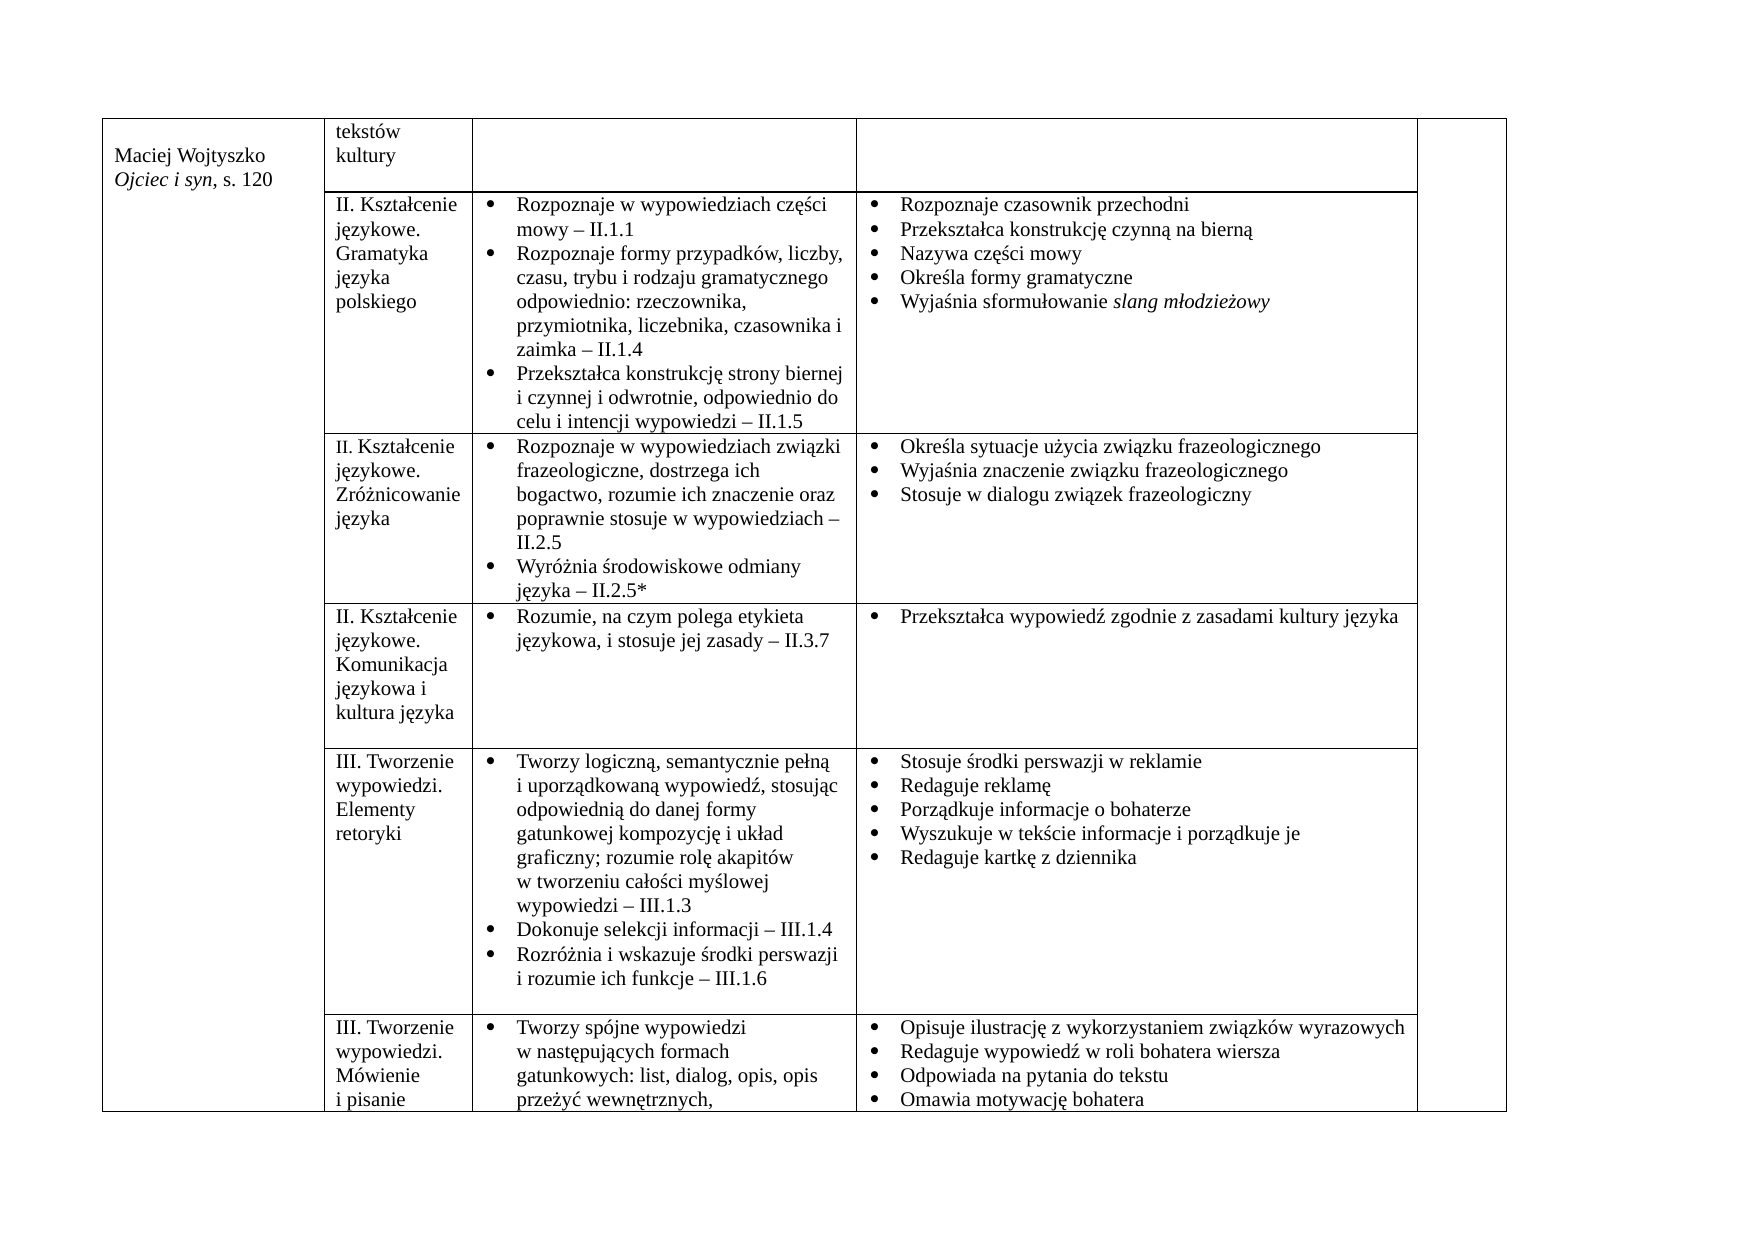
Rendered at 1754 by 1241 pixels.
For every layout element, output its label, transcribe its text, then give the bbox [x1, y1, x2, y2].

table_cell [1418, 119, 1506, 1111]
table_cell [473, 119, 856, 191]
table_cell II. Kształcenie językowe. Gramatyka języka polskiego [325, 193, 472, 433]
table_cell Rozpoznaje w wypowiedziach związki frazeologiczne, dostrzega ich bogactwo, rozumie ich znaczenie oraz poprawnie stosuje w wypowiedziach – II.2.5 Wyróżnia środowiskowe odmiany języka – II.2.5* [473, 434, 856, 602]
table_cell [857, 119, 1417, 191]
table_cell Rozumie, na czym polega etykieta językowa, i stosuje jej zasady – II.3.7 [473, 604, 856, 748]
table_cell Przekształca wypowiedź zgodnie z zasadami kultury języka [857, 604, 1417, 748]
table_cell Określa sytuacje użycia związku frazeologicznego Wyjaśnia znaczenie związku frazeologicznego Stosuje w dialogu związek frazeologiczny [857, 434, 1417, 602]
table_cell Tworzy logiczną, semantycznie pełną i uporządkowaną wypowiedź, stosując odpowiednią do danej formy gatunkowej kompozycję i układ graficzny; rozumie rolę akapitów w tworzeniu całości myślowej wypowiedzi – III.1.3 Dokonuje selekcji informacji – III.1.4 Rozróżnia i wskazuje środki perswazji i rozumie ich funkcje – III.1.6 [473, 749, 856, 1014]
table_cell tekstów kultury [325, 119, 472, 191]
table_cell Tworzy spójne wypowiedzi w następujących formach gatunkowych: list, dialog, opis, opis przeżyć wewnętrznych, charakterystykę tekst o charakterze argumentacyjnym – III.2.1 Tworzy plan twórczy tekstu – III.2.3 Tworzy plan odtwórczy tekstu – III.2.3 Opowiada o przeczytanym tekście – III.2.5 [473, 1015, 856, 1111]
table_cell II. Kształcenie językowe. Zróżnicowanie języka [325, 434, 472, 602]
table_cell II. Kształcenie językowe. Komunikacja językowa i kultura języka [325, 604, 472, 748]
table_cell Stosuje środki perswazji w reklamie Redaguje reklamę Porządkuje informacje o bohaterze Wyszukuje w tekście informacje i porządkuje je Redaguje kartkę z dziennika [857, 749, 1417, 1014]
table_cell Rozpoznaje czasownik przechodni Przekształca konstrukcję czynną na bierną Nazywa części mowy Określa formy gramatyczne Wyjaśnia sformułowanie slang młodzieżowy [857, 193, 1417, 433]
table_cell Rozpoznaje w wypowiedziach części mowy – II.1.1 Rozpoznaje formy przypadków, liczby, czasu, trybu i rodzaju gramatycznego odpowiednio: rzeczownika, przymiotnika, liczebnika, czasownika i zaimka – II.1.4 Przekształca konstrukcję strony biernej i czynnej i odwrotnie, odpowiednio do celu i intencji wypowiedzi – II.1.5 [473, 193, 856, 433]
table_cell III. Tworzenie wypowiedzi. Elementy retoryki [325, 749, 472, 1014]
table_cell III. Tworzenie wypowiedzi. Mówienie i pisanie [325, 1015, 472, 1111]
table_cell Maciej Wojtyszko Ojciec i syn, s. 120 [103, 119, 324, 1111]
table_cell Opisuje ilustrację z wykorzystaniem związków wyrazowych Redaguje wypowiedź w roli bohatera wiersza Odpowiada na pytania do tekstu Omawia motywację bohatera Formułuje pochwałę działań bohatera Redaguje charakterystykę postaci na podstawie planu Tworzy plan charakterystyki Opisuje uczucia, myśli i zachowanie bohatera Redaguje plan ramowy zdarzeń Uzasadnia własne zdanie Redaguje charakterystykę postaci rzeczywistej Tworzy plan ramowy tekstu [857, 1015, 1417, 1111]
